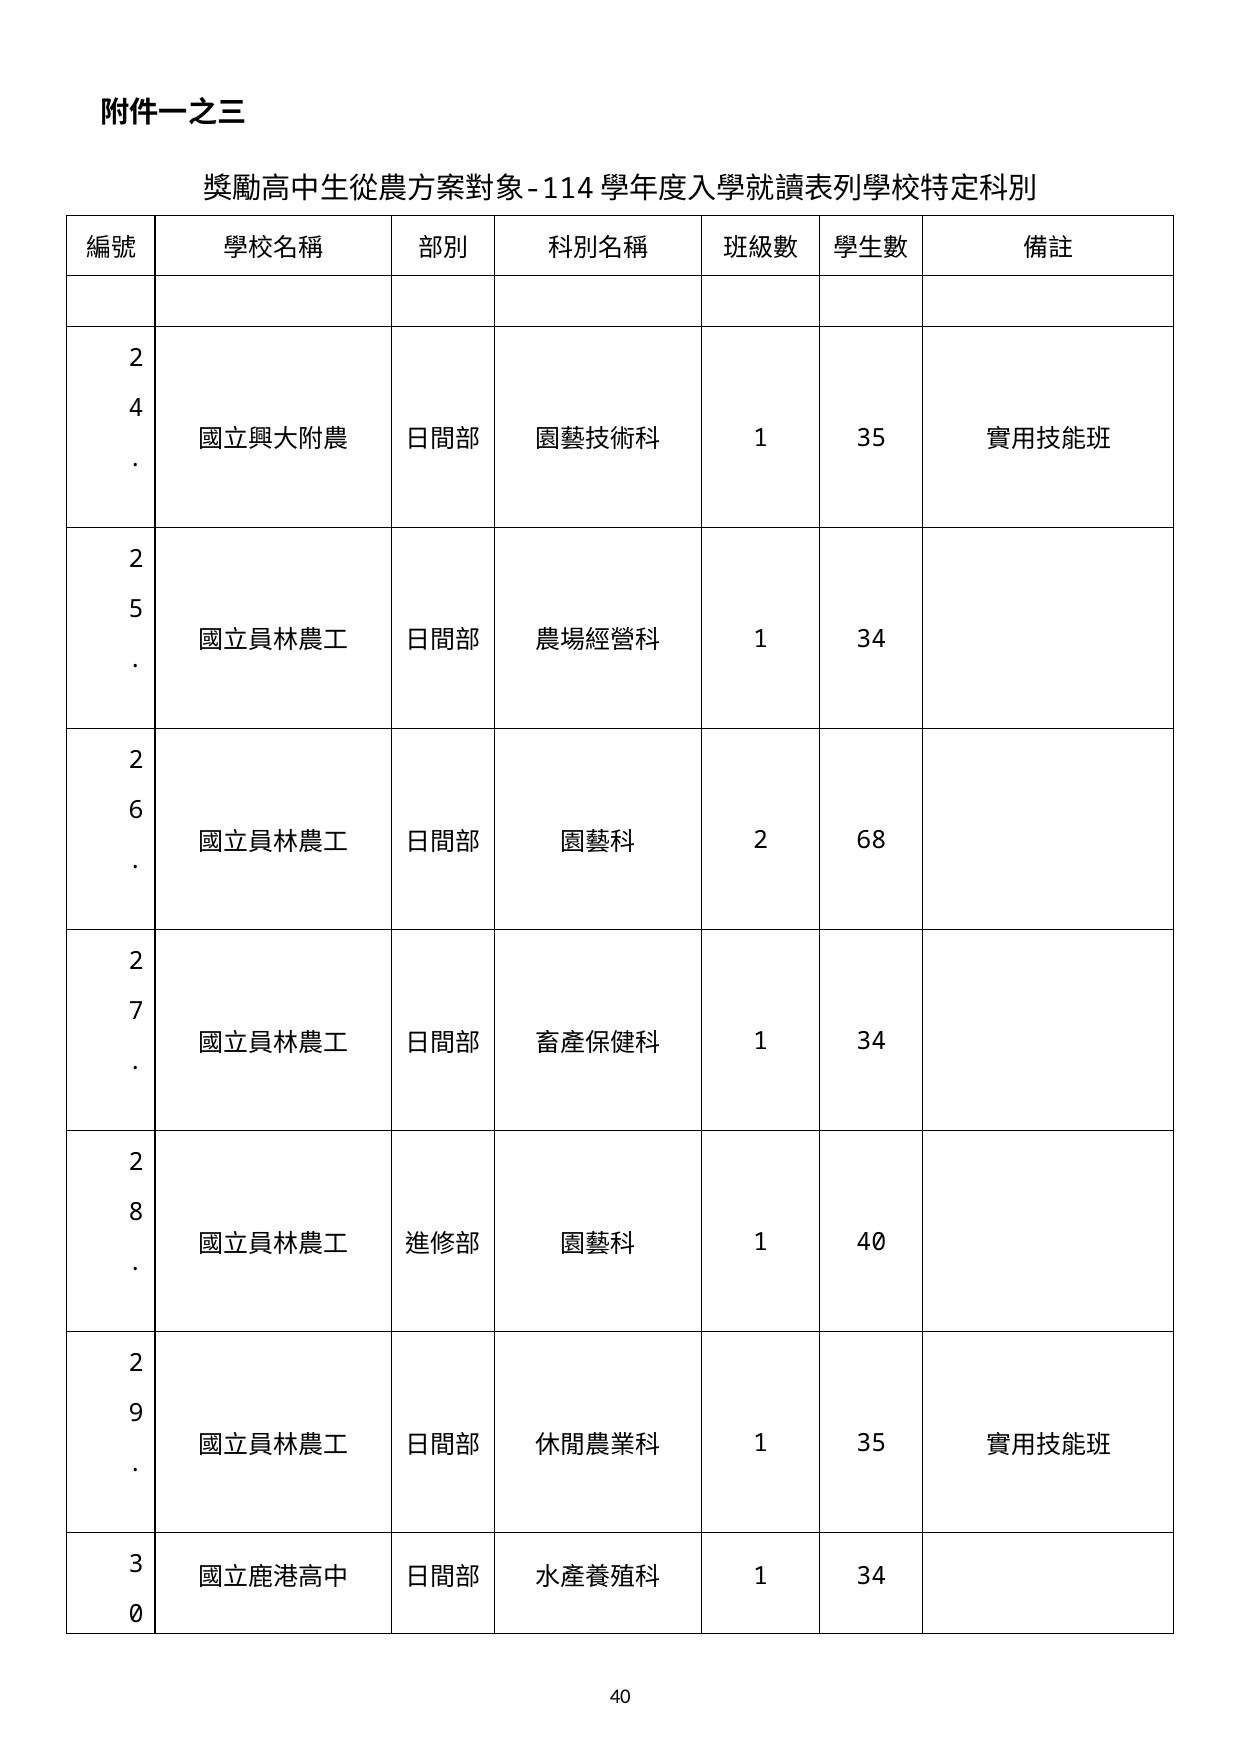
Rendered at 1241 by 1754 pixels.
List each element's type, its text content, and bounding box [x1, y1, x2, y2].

table_cell [702, 276, 819, 326]
table_cell [67, 1332, 154, 1532]
table_cell 國立員林農工 [156, 1131, 391, 1331]
table_cell 1 [702, 930, 819, 1130]
table_cell 1 [702, 528, 819, 728]
table_cell [923, 930, 1173, 1130]
table_cell [820, 276, 922, 326]
table_cell [923, 1533, 1173, 1633]
table_cell [923, 276, 1173, 326]
table_cell 學校名稱 [156, 216, 391, 274]
table_cell 40 [820, 1131, 922, 1331]
table_cell [67, 1533, 154, 1633]
table_cell [923, 528, 1173, 728]
table_cell [923, 1131, 1173, 1331]
table_cell 水產養殖科 [495, 1533, 701, 1633]
table_cell 園藝科 [495, 1131, 701, 1331]
table_cell 1 [702, 1533, 819, 1633]
table_cell 國立鹿港高中 [156, 1533, 391, 1633]
table_cell 班級數 [702, 216, 819, 274]
table_cell 1 [702, 1332, 819, 1532]
table_cell 科別名稱 [495, 216, 701, 274]
table_cell [67, 1131, 154, 1331]
table_cell 34 [820, 1533, 922, 1633]
table_cell 國立興大附農 [156, 327, 391, 527]
table_cell [156, 276, 391, 326]
table_cell 進修部 [392, 1131, 494, 1331]
table_cell 學生數 [820, 216, 922, 274]
table_cell 農場經營科 [495, 528, 701, 728]
table_cell 日間部 [392, 729, 494, 929]
table_cell 1 [702, 327, 819, 527]
table_cell 園藝科 [495, 729, 701, 929]
table_cell 編號 [67, 216, 154, 274]
table_cell 1 [702, 1131, 819, 1331]
table_cell 國立員林農工 [156, 528, 391, 728]
table_cell 35 [820, 1332, 922, 1532]
table_cell [67, 528, 154, 728]
table_cell 68 [820, 729, 922, 929]
table_cell 休閒農業科 [495, 1332, 701, 1532]
table_cell 畜產保健科 [495, 930, 701, 1130]
table_cell 日間部 [392, 930, 494, 1130]
table_cell [67, 729, 154, 929]
table_cell 34 [820, 528, 922, 728]
table_cell [67, 276, 154, 326]
table_cell 日間部 [392, 528, 494, 728]
table_cell 備註 [923, 216, 1173, 274]
table_cell 實用技能班 [923, 1332, 1173, 1532]
table_cell 日間部 [392, 327, 494, 527]
table_cell [67, 327, 154, 527]
table_cell 國立員林農工 [156, 1332, 391, 1532]
table_cell [495, 276, 701, 326]
table_cell 實用技能班 [923, 327, 1173, 527]
table_header 獎勵高中生從農方案對象-114學年度入學就讀表列學校特定科別 [66, 156, 1174, 215]
table_cell 日間部 [392, 1332, 494, 1532]
table_cell [67, 930, 154, 1130]
table_cell 國立員林農工 [156, 930, 391, 1130]
table_cell 35 [820, 327, 922, 527]
table_cell 園藝技術科 [495, 327, 701, 527]
table_cell 日間部 [392, 1533, 494, 1633]
table_cell 34 [820, 930, 922, 1130]
table_cell 國立員林農工 [156, 729, 391, 929]
table_cell 部別 [392, 216, 494, 274]
table_cell [923, 729, 1173, 929]
table_cell [392, 276, 494, 326]
table_cell 2 [702, 729, 819, 929]
